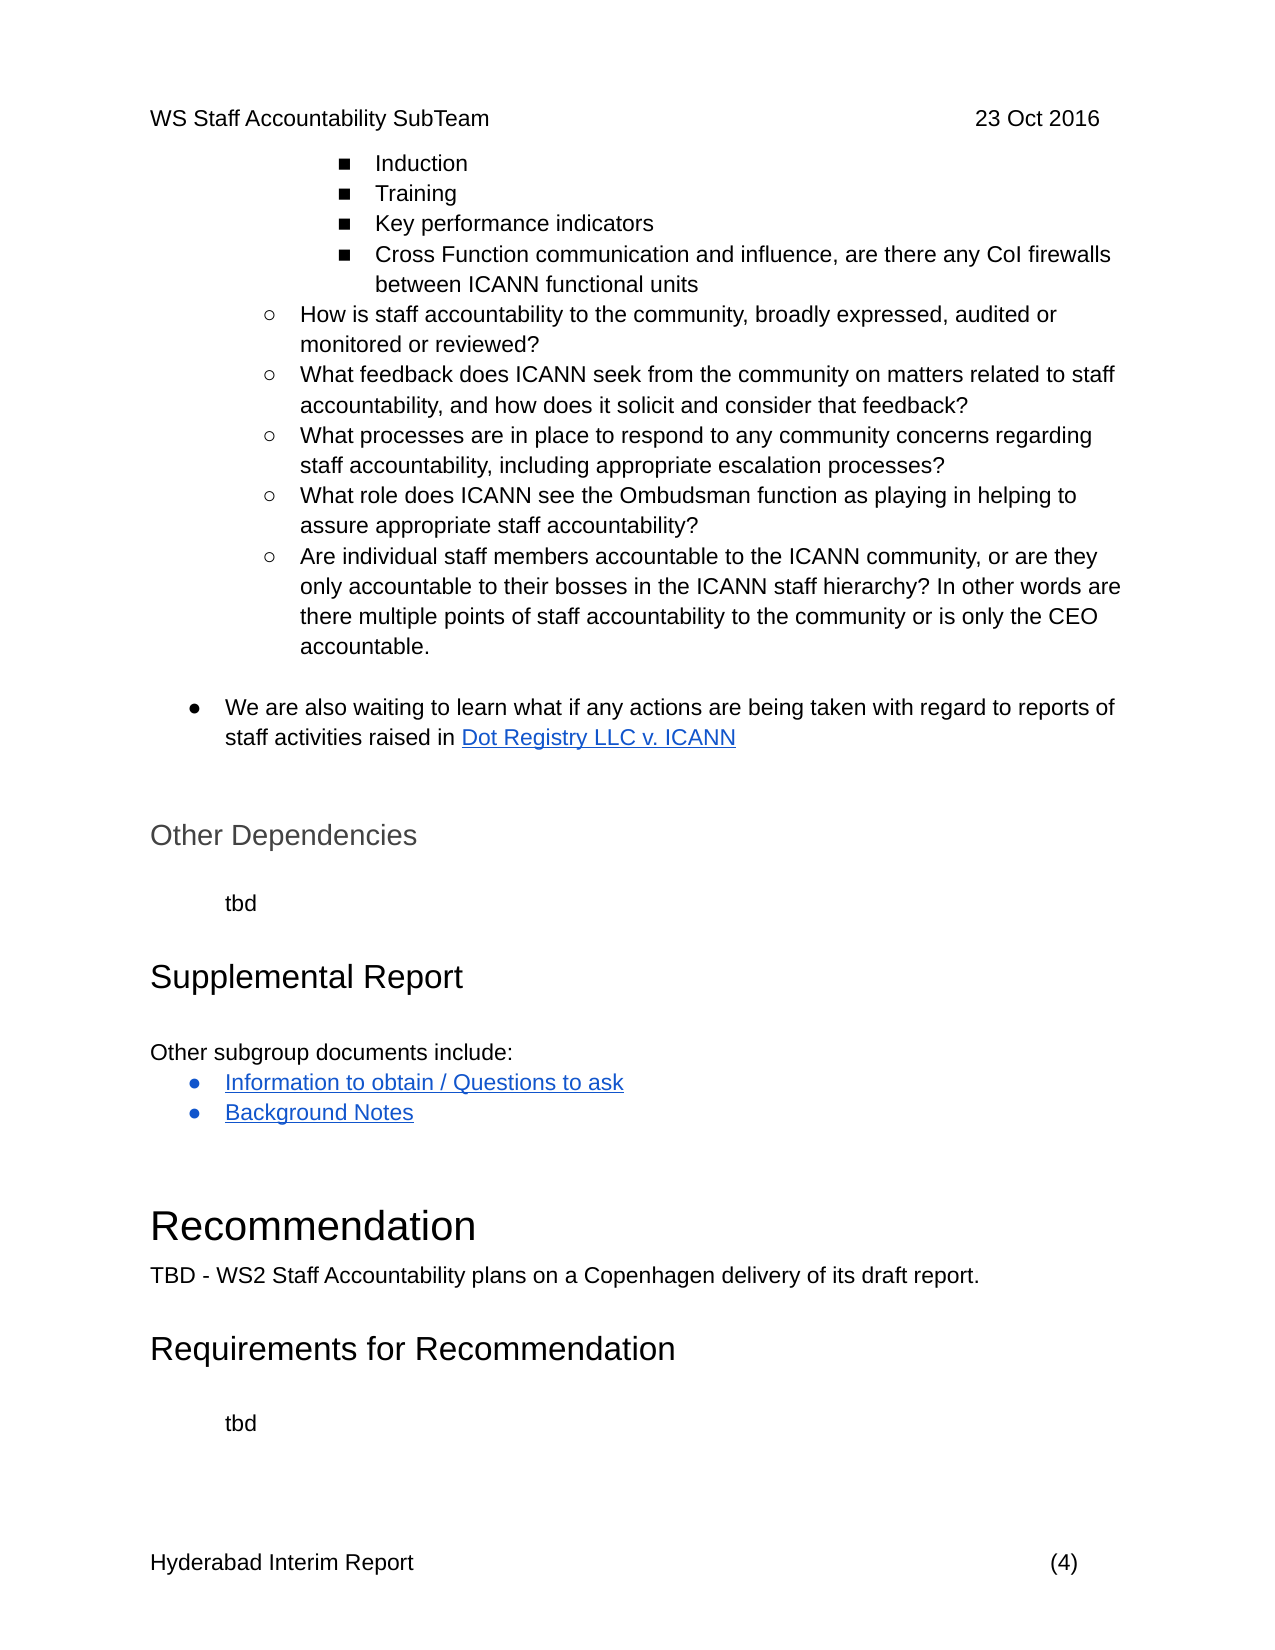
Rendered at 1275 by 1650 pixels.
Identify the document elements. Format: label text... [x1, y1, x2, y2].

list Information to obtain / Questions to ask [187, 1069, 1125, 1095]
text TBD - WS2 Staff Accountability plans on a Copenhagen delivery of its draft report. [150, 1262, 1125, 1288]
list Key performance indicators [337, 210, 1125, 237]
list Induction [337, 150, 1125, 176]
subtitle Supplemental Report [150, 957, 1125, 996]
list We are also waiting to learn what if any actions are being taken with regard to reports of staff activities raised in Dot Registry LLC v. ICANN [187, 694, 1125, 750]
text tbd [225, 890, 1125, 916]
subtitle Recommendation [150, 1201, 1125, 1249]
list What role does ICANN see the Ombudsman function as playing in helping to assure appropriate staff accountability? [262, 482, 1125, 539]
list Are individual staff members accountable to the ICANN community, or are they only accountable to their bosses in the ICANN staff hierarchy? In other words are there multiple points of staff accountability to the community or is only the CEO accountable. [262, 543, 1125, 690]
subtitle Requirements for Recommendation [150, 1329, 1125, 1368]
list What feedback does ICANN seek from the community on matters related to staff accountability, and how does it solicit and consider that feedback? [262, 361, 1125, 418]
list Background Notes [187, 1099, 1125, 1125]
list What processes are in place to respond to any community concerns regarding staff accountability, including appropriate escalation processes? [262, 422, 1125, 478]
text Other subgroup documents include: [150, 1039, 1125, 1065]
list How is staff accountability to the community, broadly expressed, audited or monitored or reviewed? [262, 301, 1125, 358]
text tbd [225, 1410, 1125, 1437]
list Cross Function communication and influence, are there any CoI firewalls between ICANN functional units [337, 241, 1125, 297]
subtitle Other Dependencies [150, 818, 1125, 851]
list Training [337, 180, 1125, 207]
